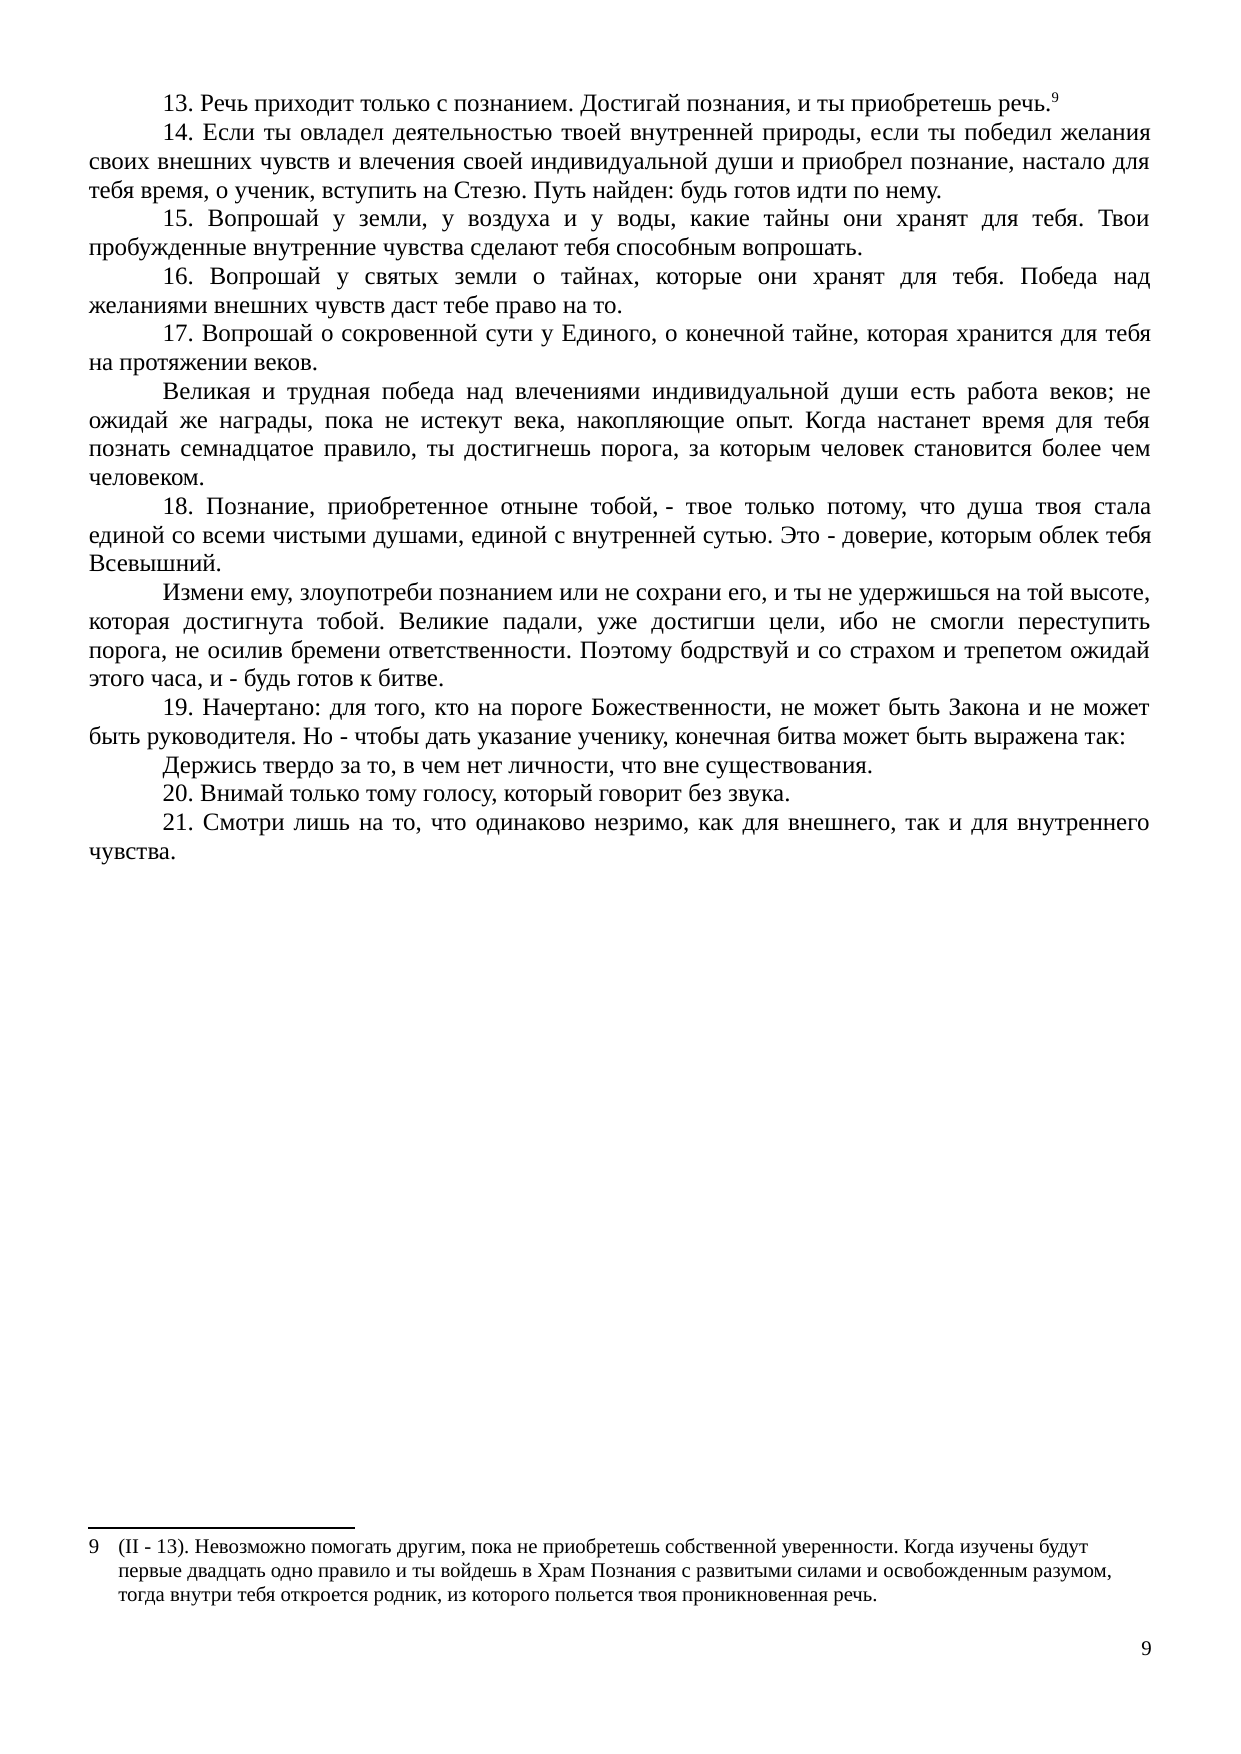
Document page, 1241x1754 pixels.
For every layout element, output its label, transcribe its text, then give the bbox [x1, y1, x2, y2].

text 17. Вопрошай о сокровенной сути у Единого, о конечной тайне, которая хранится для тебя на протяжении веков. [88, 318, 1152, 376]
text Великая и трудная победа над влечениями индивидуальной души есть работа веков; не ожидай же награды, пока не истекут века, накопляющие опыт. Когда настанет время для тебя познать семнадцатое правило, ты достигнешь порога, за которым человек становится более чем человеком. [88, 376, 1152, 491]
text 18. Познание, приобретенное отныне тобой, - твое только потому, что душа твоя стала единой со всеми чистыми душами, единой с внутренней сутью. Это - доверие, которым облек тебя Всевышний. [88, 491, 1152, 577]
text Держись твердо за то, в чем нет личности, что вне существования. [88, 750, 1152, 778]
text (II - 13). Невозможно помогать другим, пока не приобретешь собственной уверенности. Когда изучены будут первые двадцать одно правило и ты войдешь в Храм Познания с развитыми силами и освобожденным разумом, тогда внутри тебя откроется родник, из которого польется твоя проникновенная речь. [88, 1534, 1152, 1606]
text Измени ему, злоупотреби познанием или не сохрани его, и ты не удержишься на той высоте, которая достигнута тобой. Великие падали, уже достигши цели, ибо не смогли переступить порога, не осилив бремени ответственности. Поэтому бодрствуй и со страхом и трепетом ожидай этого часа, и - будь готов к битве. [88, 577, 1152, 692]
text 15. Вопрошай у земли, у воздуха и у воды, какие тайны они хранят для тебя. Твои пробужденные внутренние чувства сделают тебя способным вопрошать. [88, 203, 1152, 261]
text 19. Начертано: для того, кто на пороге Божественности, не может быть Закона и не может быть руководителя. Но - чтобы дать указание ученику, конечная битва может быть выражена так: [88, 692, 1152, 750]
text 13. Речь приходит только с познанием. Достигай познания, и ты приобретешь речь. [88, 88, 1152, 117]
text 20. Внимай только тому голосу, который говорит без звука. [88, 778, 1152, 807]
text 21. Смотри лишь на то, что одинаково незримо, как для внешнего, так и для внутреннего чувства. [88, 807, 1152, 865]
text 14. Если ты овладел деятельностью твоей внутренней природы, если ты победил желания своих внешних чувств и влечения своей индивидуальной души и приобрел познание, настало для тебя время, о ученик, вступить на Стезю. Путь найден: будь готов идти по нему. [88, 117, 1152, 203]
text 16. Вопрошай у святых земли о тайнах, которые они хранят для тебя. Победа над желаниями внешних чувств даст тебе право на то. [88, 261, 1152, 318]
